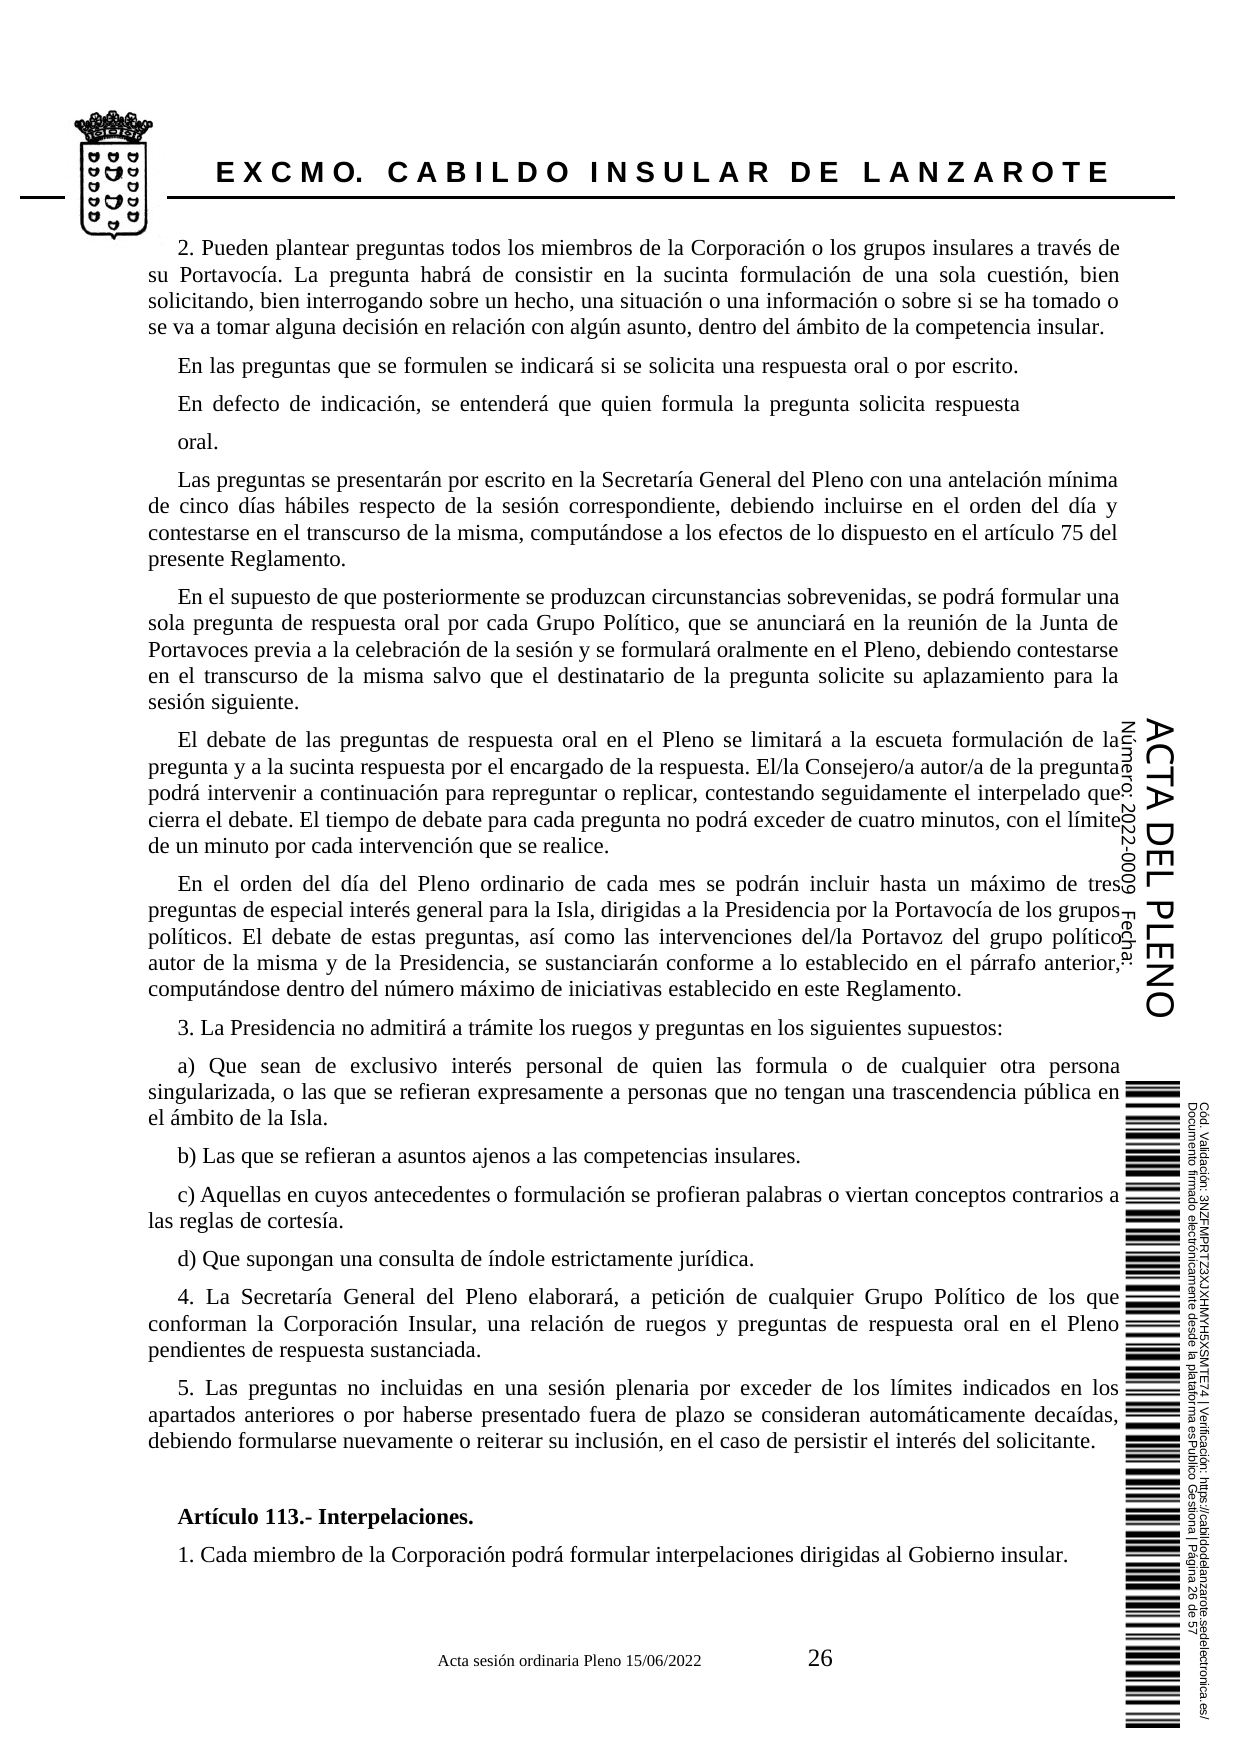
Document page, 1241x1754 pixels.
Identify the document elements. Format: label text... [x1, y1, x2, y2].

text El debate de las preguntas de respuesta oral en el Pleno se limitará a la escueta formulación de la pregunta y a la sucinta respuesta por el encargado de la respuesta. El/la Consejero/a autor/a de la pregunta podrá intervenir a continuación para repreguntar o replicar, contestando seguidamente el interpelado que cierra el debate. El tiempo de debate para cada pregunta no podrá exceder de cuatro minutos, con el límite de un minuto por cada intervención que se realice. [148, 727, 1122, 858]
text En las preguntas que se formulen se indicará si se solicita una respuesta oral o por escrito. En defecto de indicación, se entenderá que quien formula la pregunta solicita respuesta oral. [177, 352, 1021, 454]
list Que sean de exclusivo interés personal de quien las formula o de cualquier otra persona singularizada, o las que se refieran expresamente a personas que no tengan una trascendencia pública en el ámbito de la Isla. [148, 1052, 1120, 1131]
text Acta sesión ordinaria Pleno 15/06/2022 26 [437, 1643, 1125, 1672]
picture [65, 94, 167, 249]
text ACTA DEL PLENO [1140, 1040, 1183, 1063]
list La Presidencia no admitirá a trámite los ruegos y preguntas en los siguientes supuestos: [177, 1014, 1230, 1040]
subtitle E X C M O. C A B I L D O I N S U L A R D E L A N Z A R O T E [215, 155, 1230, 189]
picture [1125, 1081, 1180, 1728]
list Aquellas en cuyos antecedentes o formulación se profieran palabras o viertan conceptos contrarios a las reglas de cortesía. [148, 1181, 1121, 1233]
subtitle Artículo 113.- Interpelaciones. [177, 1503, 1125, 1529]
text ACTA DEL PLENO [1140, 718, 1183, 1014]
list Que supongan una consulta de índole estrictamente jurídica. [177, 1245, 1125, 1272]
list Las que se refieran a asuntos ajenos a las competencias insulares. [177, 1143, 1125, 1169]
text En el orden del día del Pleno ordinario de cada mes se podrán incluir hasta un máximo de tres preguntas de especial interés general para la Isla, dirigidas a la Presidencia por la Portavocía de los grupos políticos. El debate de estas preguntas, así como las intervenciones del/la Portavoz del grupo político autor de la misma y de la Presidencia, se sustanciarán conforme a lo establecido en el párrafo anterior, computándose dentro del número máximo de iniciativas establecido en este Reglamento. [148, 870, 1122, 1002]
text Las preguntas se presentarán por escrito en la Secretaría General del Pleno con una antelación mínima de cinco días hábiles respecto de la sesión correspondiente, debiendo incluirse en el orden del día y contestarse en el transcurso de la misma, computándose a los efectos de lo dispuesto en el artículo 75 del presente Reglamento. [148, 466, 1120, 571]
text Número: 2022-0009 Fecha: 05/08/2022 [1117, 720, 1140, 1014]
text En el supuesto de que posteriormente se produzcan circunstancias sobrevenidas, se podrá formular una sola pregunta de respuesta oral por cada Grupo Político, que se anunciará en la reunión de la Junta de Portavoces previa a la celebración de la sesión y se formulará oralmente en el Pleno, debiendo contestarse en el transcurso de la misma salvo que el destinatario de la pregunta solicite su aplazamiento para la sesión siguiente. [148, 583, 1121, 715]
list Las preguntas no incluidas en una sesión plenaria por exceder de los límites indicados en los apartados anteriores o por haberse presentado fuera de plazo se consideran automáticamente decaídas, debiendo formularse nuevamente o reiterar su inclusión, en el caso de persistir el interés del solicitante. [148, 1374, 1121, 1453]
list Pueden plantear preguntas todos los miembros de la Corporación o los grupos insulares a través de su Portavocía. La pregunta habrá de consistir en la sucinta formulación de una sola cuestión, bien solicitando, bien interrogando sobre un hecho, una situación o una información o sobre si se ha tomado o se va a tomar alguna decisión en relación con algún asunto, dentro del ámbito de la competencia insular. [148, 234, 1121, 340]
list La Secretaría General del Pleno elaborará, a petición de cualquier Grupo Político de los que conforman la Corporación Insular, una relación de ruegos y preguntas de respuesta oral en el Pleno pendientes de respuesta sustanciada. [148, 1283, 1121, 1362]
list Cada miembro de la Corporación podrá formular interpelaciones dirigidas al Gobierno insular. [177, 1541, 1125, 1568]
list Cód. Validación: 3NZFMPRTZ3XJXHMYH5XSMTE74 | Verificación: https://cabildodelanzarote.sedelectronica.es/ Documento firmado electrónicamente desde la plataforma esPublico Gestiona | Página 26 de 57 [1186, 1102, 1211, 1730]
text ACTA DEL PLENO [1149, 996, 1170, 1013]
